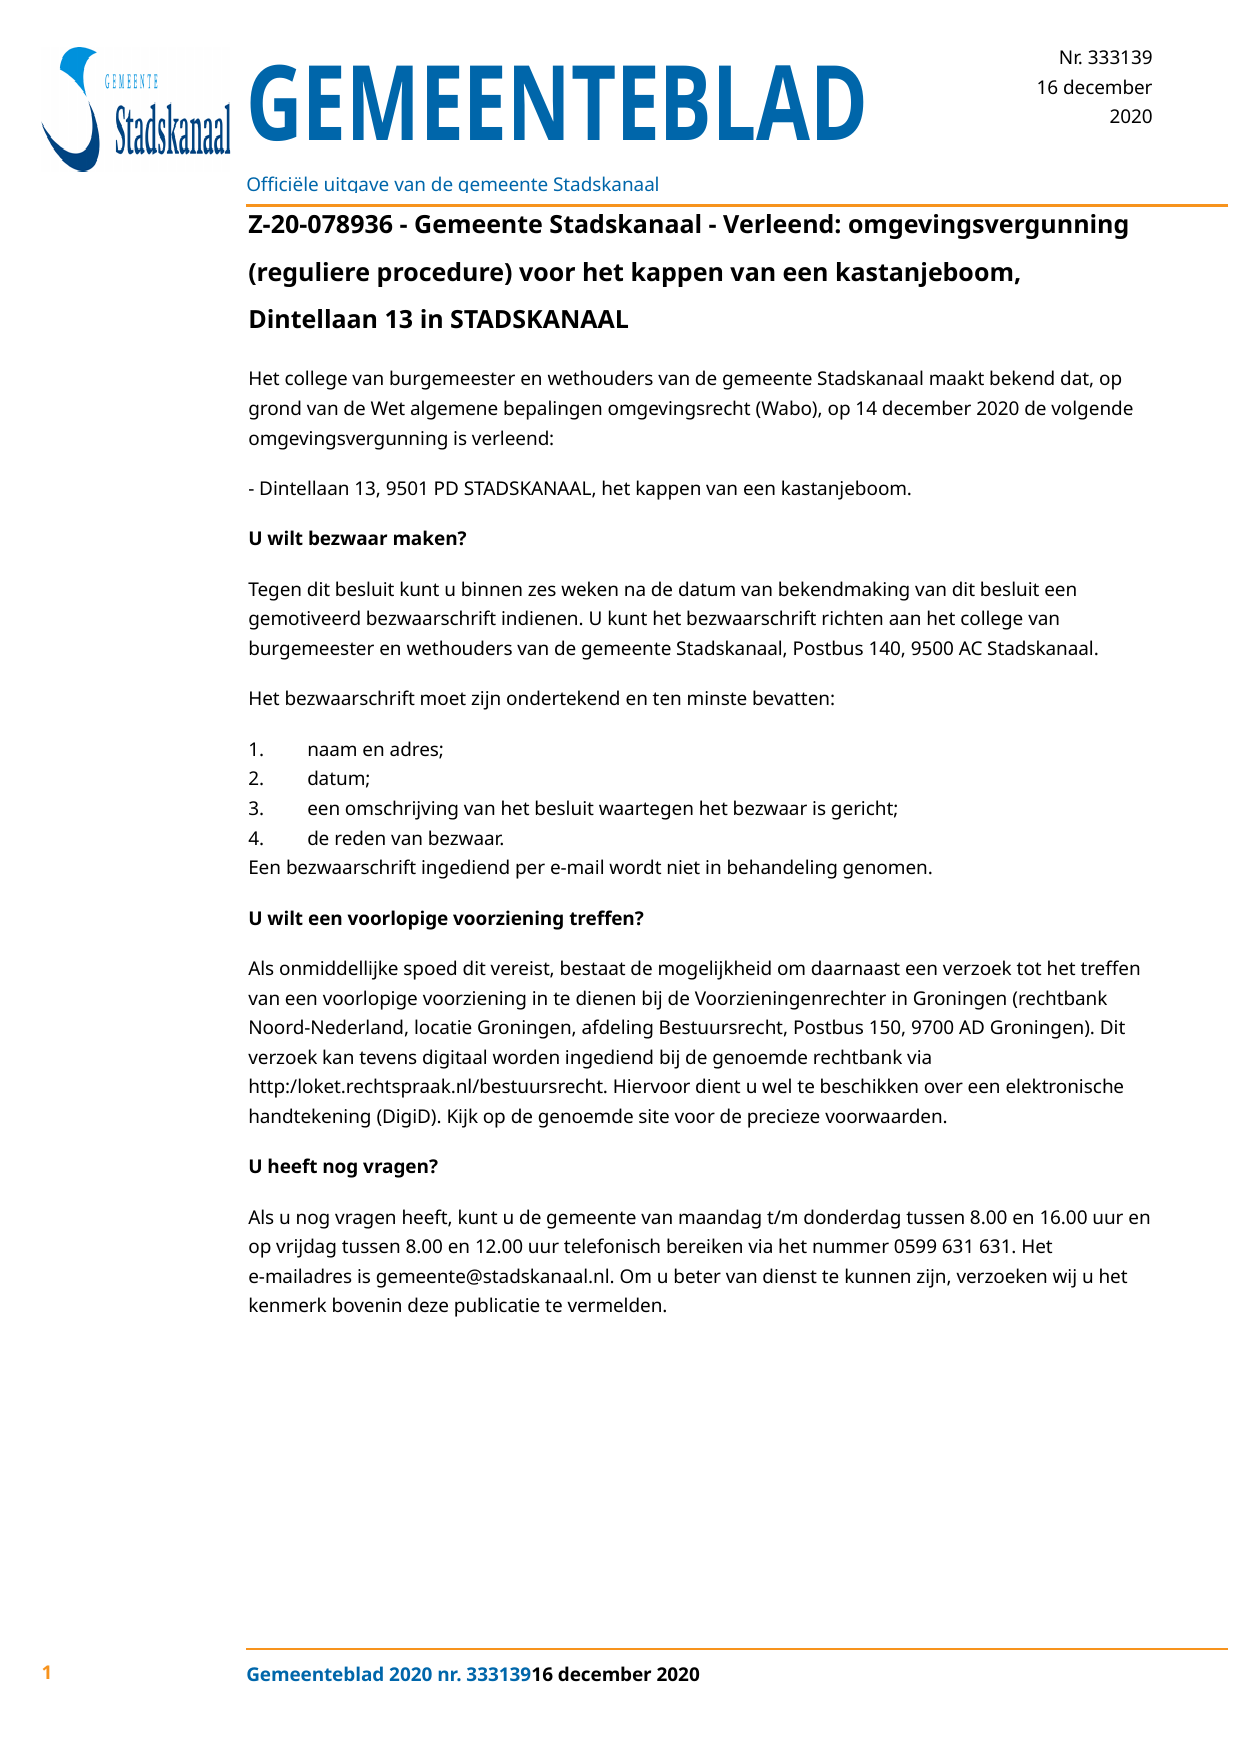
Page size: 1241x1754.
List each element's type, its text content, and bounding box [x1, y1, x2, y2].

text Een bezwaarschrift ingediend per e-mail wordt niet in behandeling genomen. [248, 854, 1152, 880]
text Als onmiddellijke spoed dit vereist, bestaat de mogelijkheid om daarnaast een verzoek tot het treffen van een voorlopige voorziening in te dienen bij de Voorzieningenrechter in Groningen (rechtbank Noord-Nederland, locatie Groningen, afdeling Bestuursrecht, Postbus 150, 9700 AD Groningen). Dit verzoek kan tevens digitaal worden ingediend bij de genoemde rechtbank via http:/loket.rechtspraak.nl/bestuursrecht. Hiervoor dient u wel te beschikken over een elektronische handtekening (DigiD). Kijk op de genoemde site voor de precieze voorwaarden. [248, 955, 1152, 1129]
text Het bezwaarschrift moet zijn ondertekend en ten minste bevatten: [248, 686, 1152, 711]
list een omschrijving van het besluit waartegen het bezwaar is gericht; [248, 795, 1152, 821]
text Tegen dit besluit kunt u binnen zes weken na de datum van bekendmaking van dit besluit een gemotiveerd bezwaarschrift indienen. U kunt het bezwaarschrift richten aan het college van burgemeester en wethouders van de gemeente Stadskanaal, Postbus 140, 9500 AC Stadskanaal. [248, 576, 1152, 661]
list naam en adres; [248, 736, 1152, 762]
picture [41, 47, 231, 172]
text U wilt bezwaar maken? [248, 526, 1152, 551]
text Als u nog vragen heeft, kunt u de gemeente van maandag t/m donderdag tussen 8.00 en 16.00 uur en op vrijdag tussen 8.00 en 12.00 uur telefonisch bereiken via het nummer 0599 631 631. Het e‑mailadres is gemeente@stadskanaal.nl. Om u beter van dienst te kunnen zijn, verzoeken wij u het kenmerk bovenin deze publicatie te vermelden. [248, 1204, 1152, 1318]
list de reden van bezwaar. [248, 825, 1152, 850]
text Het college van burgemeester en wethouders van de gemeente Stadskanaal maakt bekend dat, op grond van de Wet algemene bepalingen omgevingsrecht (Wabo), op 14 december 2020 de volgende omgevingsvergunning is verleend: [248, 366, 1152, 450]
text U heeft nog vragen? [248, 1153, 1152, 1179]
text U wilt een voorlopige voorziening treffen? [248, 905, 1152, 930]
list datum; [248, 766, 1152, 791]
text - Dintellaan 13, 9501 PD STADSKANAAL, het kappen van een kastanjeboom. [248, 475, 1152, 501]
text Z-20-078936 - Gemeente Stadskanaal - Verleend: omgevingsvergunning (reguliere procedure) voor het kappen van een kastanjeboom, Dintellaan 13 in STADSKANAAL [248, 207, 1152, 336]
